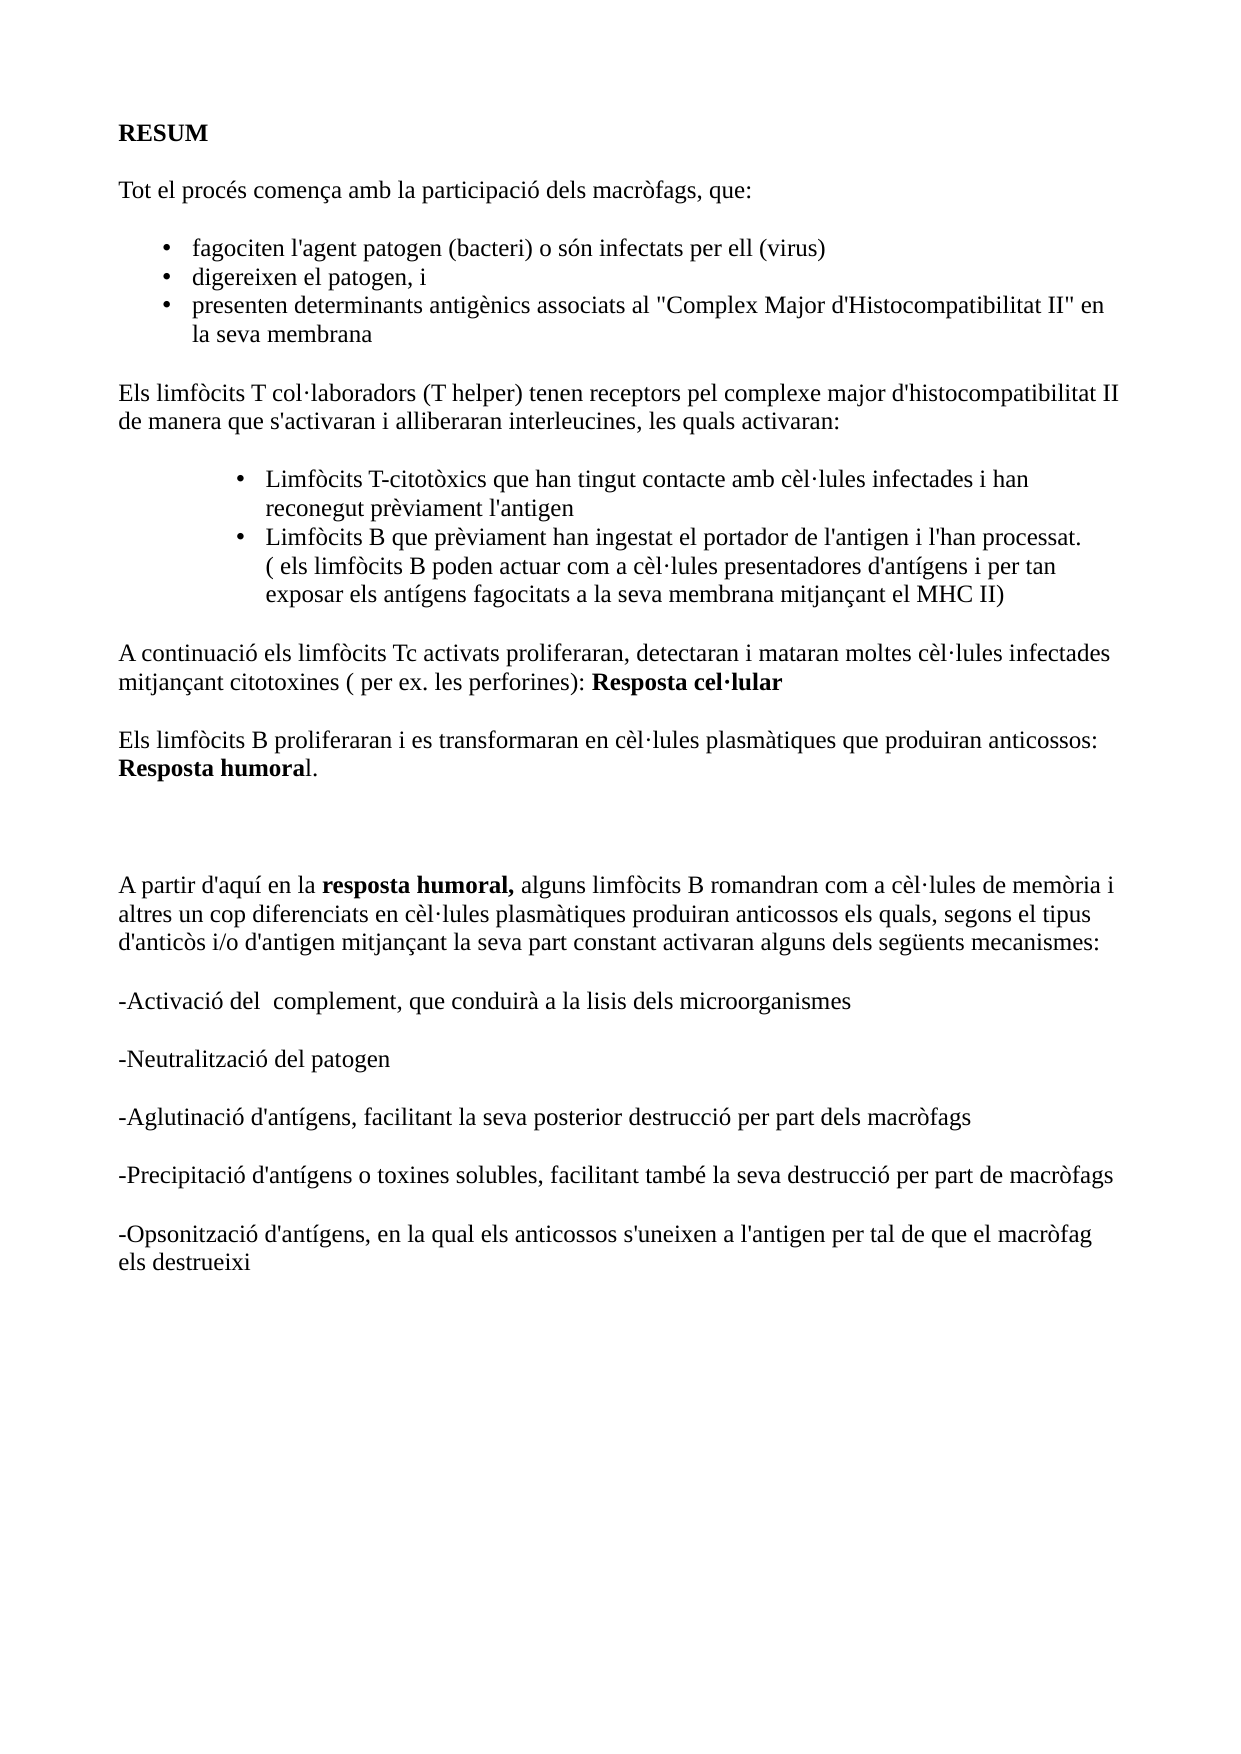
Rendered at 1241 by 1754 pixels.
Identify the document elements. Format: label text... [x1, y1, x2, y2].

table_header [472, 1367, 768, 1431]
text A continuació els limfòcits Tc activats proliferaran, detectaran i mataran moltes cèl·lules infectades mitjançant citotoxines ( per ex. les perforines): Resposta cel·lular [118, 638, 1122, 695]
text -Neutralització del patogen [118, 1044, 1122, 1073]
table_header [469, 1364, 771, 1438]
list fagociten l'agent patogen (bacteri) o són infectats per ell (virus) [162, 233, 1122, 262]
text -Activació del complement, que conduirà a la lisis dels microorganismes [118, 986, 1122, 1014]
list presenten determinants antigènics associats al "Complex Major d'Histocompatibilitat II" en la seva membrana [162, 291, 1122, 348]
list Limfòcits B que prèviament han ingestat el portador de l'antigen i l'han processat. ( els limfòcits B poden actuar com a cèl·lules presentadores d'antígens i per tan exposar els antígens fagocitats a la seva membrana mitjançant el MHC II) [236, 522, 1122, 608]
text -Aglutinació d'antígens, facilitant la seva posterior destrucció per part dels macròfags [118, 1102, 1122, 1131]
list Limfòcits T-citotòxics que han tingut contacte amb cèl·lules infectades i han reconegut prèviament l'antigen [236, 464, 1122, 522]
text A partir d'aquí en la resposta humoral, alguns limfòcits B romandran com a cèl·lules de memòria i altres un cop diferenciats en cèl·lules plasmàtiques produiran anticossos els quals, segons el tipus d'anticòs i/o d'antigen mitjançant la seva part constant activaran alguns dels següents mecanismes: [118, 870, 1122, 956]
list digereixen el patogen, i [162, 262, 1122, 291]
text Els limfòcits T col·laboradors (T helper) tenen receptors pel complexe major d'histocompatibilitat II de manera que s'activaran i alliberaran interleucines, les quals activaran: [118, 378, 1122, 435]
text Tot el procés comença amb la participació dels macròfags, que: [118, 176, 1122, 204]
text -Opsonització d'antígens, en la qual els anticossos s'uneixen a l'antigen per tal de que el macròfag els destrueixi [118, 1219, 1122, 1276]
text RESUM [118, 118, 1122, 147]
text -Precipitació d'antígens o toxines solubles, facilitant també la seva destrucció per part de macròfags [118, 1160, 1122, 1189]
text Els limfòcits B proliferaran i es transformaran en cèl·lules plasmàtiques que produiran anticossos: Resposta humoral. [118, 725, 1122, 782]
